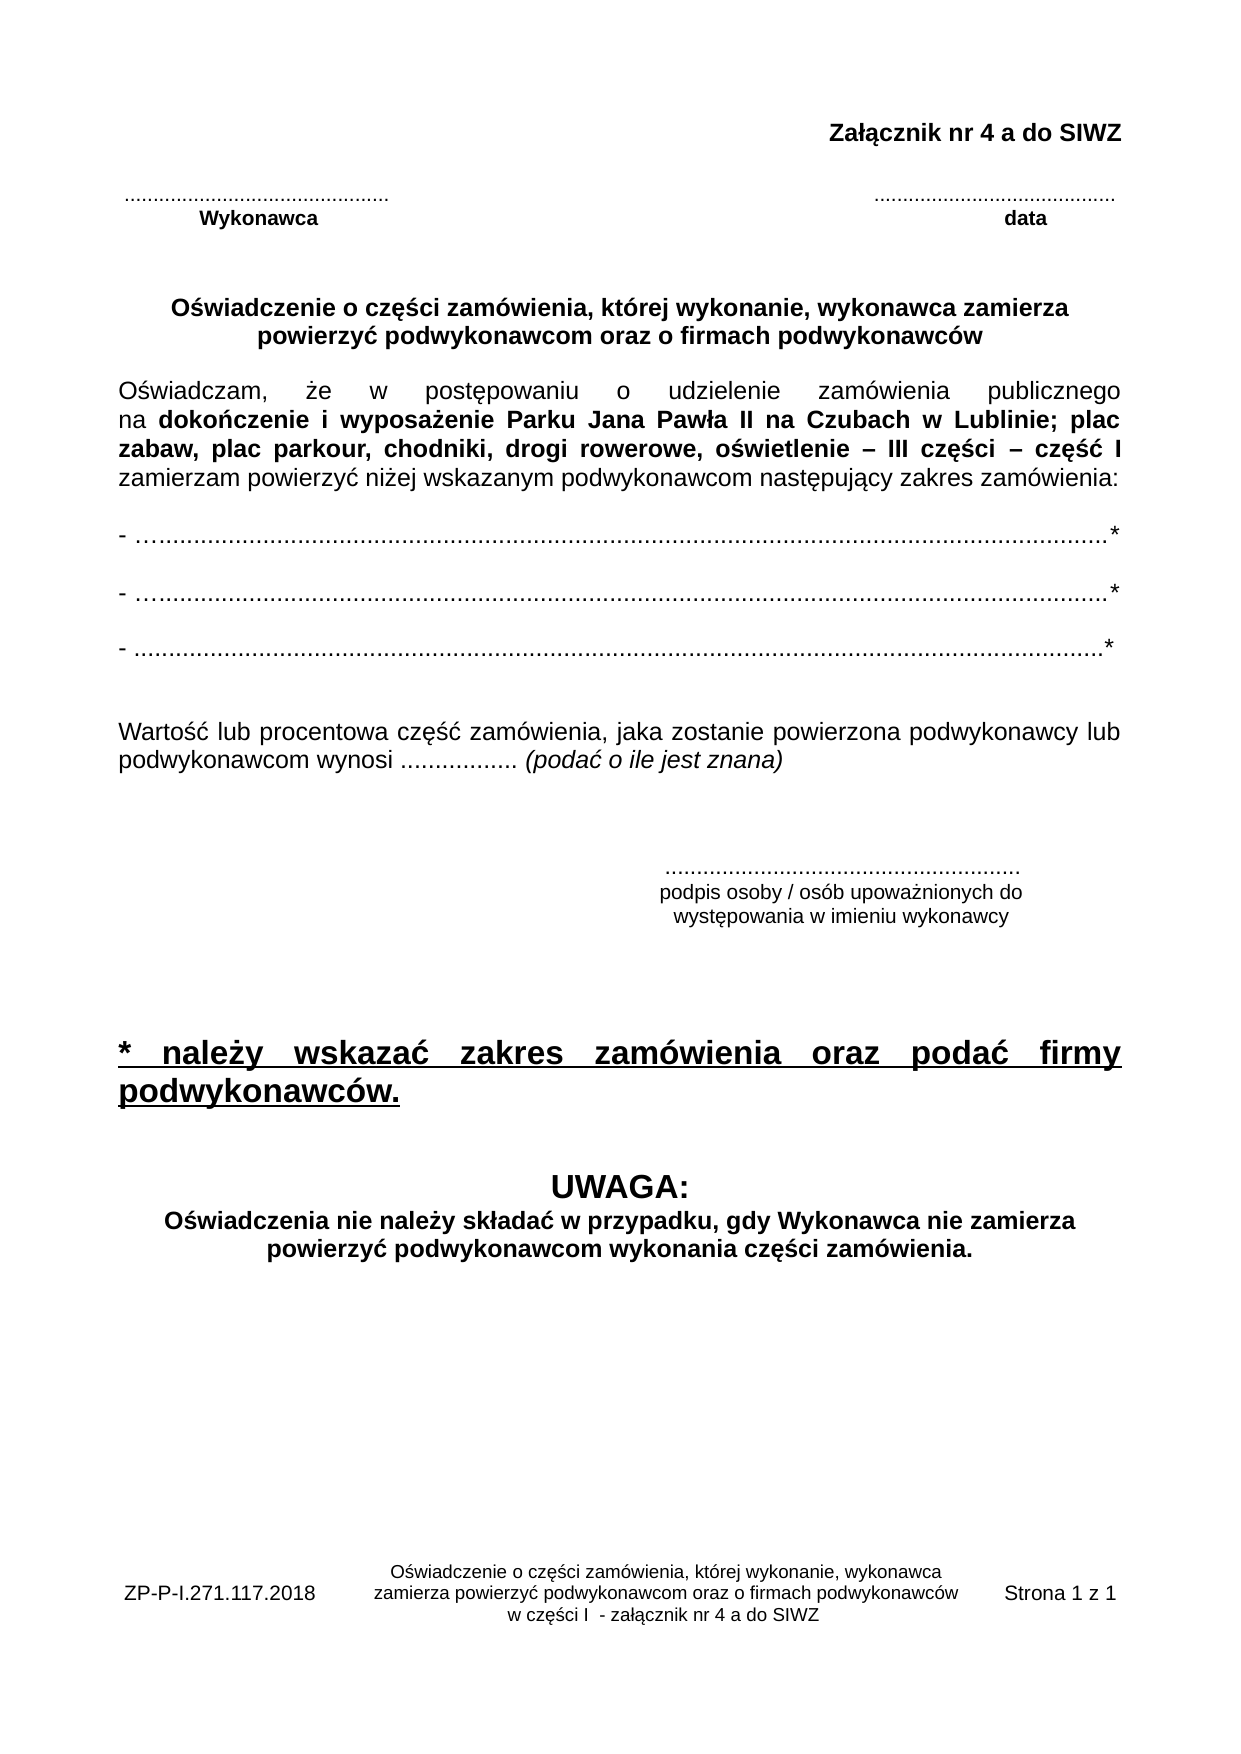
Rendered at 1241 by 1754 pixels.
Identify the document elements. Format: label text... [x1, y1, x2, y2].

text Oświadczenia nie należy składać w przypadku, gdy Wykonawca nie zamierza powierzyć podwykonawcom wykonania części zamówienia. [118, 1206, 1122, 1263]
text - ….........................................................................................................................................* [118, 578, 1122, 606]
text - ….........................................................................................................................................* [118, 520, 1122, 549]
subtitle Załącznik nr 4 a do SIWZ [118, 118, 1122, 147]
text Wartość lub procentowa część zamówienia, jaka zostanie powierzona podwykonawcy lub podwykonawcom wynosi ................. (podać o ile jest znana) [118, 717, 1122, 774]
text - ............................................................................................................................................* [118, 633, 1122, 661]
text * należy wskazać zakres zamówienia oraz podać firmy [118, 1033, 1122, 1066]
table_header .............................................. Wykonawca [118, 176, 620, 235]
text ........................................................ [563, 853, 1122, 879]
text UWAGA: [118, 1167, 1122, 1206]
text Oświadczam, że w postępowaniu o udzielenie zamówienia publicznego na dokończenie i wyposażenie Parku Jana Pawła II na Czubach w Lublinie; plac zabaw, plac parkour, chodniki, drogi rowerowe, oświetlenie – III części – część I zamierzam powierzyć niżej wskazanym podwykonawcom następujący zakres zamówienia: [118, 376, 1122, 491]
table_header .......................................... data [620, 176, 1122, 235]
text podwykonawców. [118, 1068, 1122, 1110]
text Oświadczenie o części zamówienia, której wykonanie, wykonawca zamierza powierzyć podwykonawcom oraz o firmach podwykonawców [118, 292, 1122, 350]
text podpis osoby / osób upoważnionych do występowania w imieniu wykonawcy [560, 879, 1122, 927]
